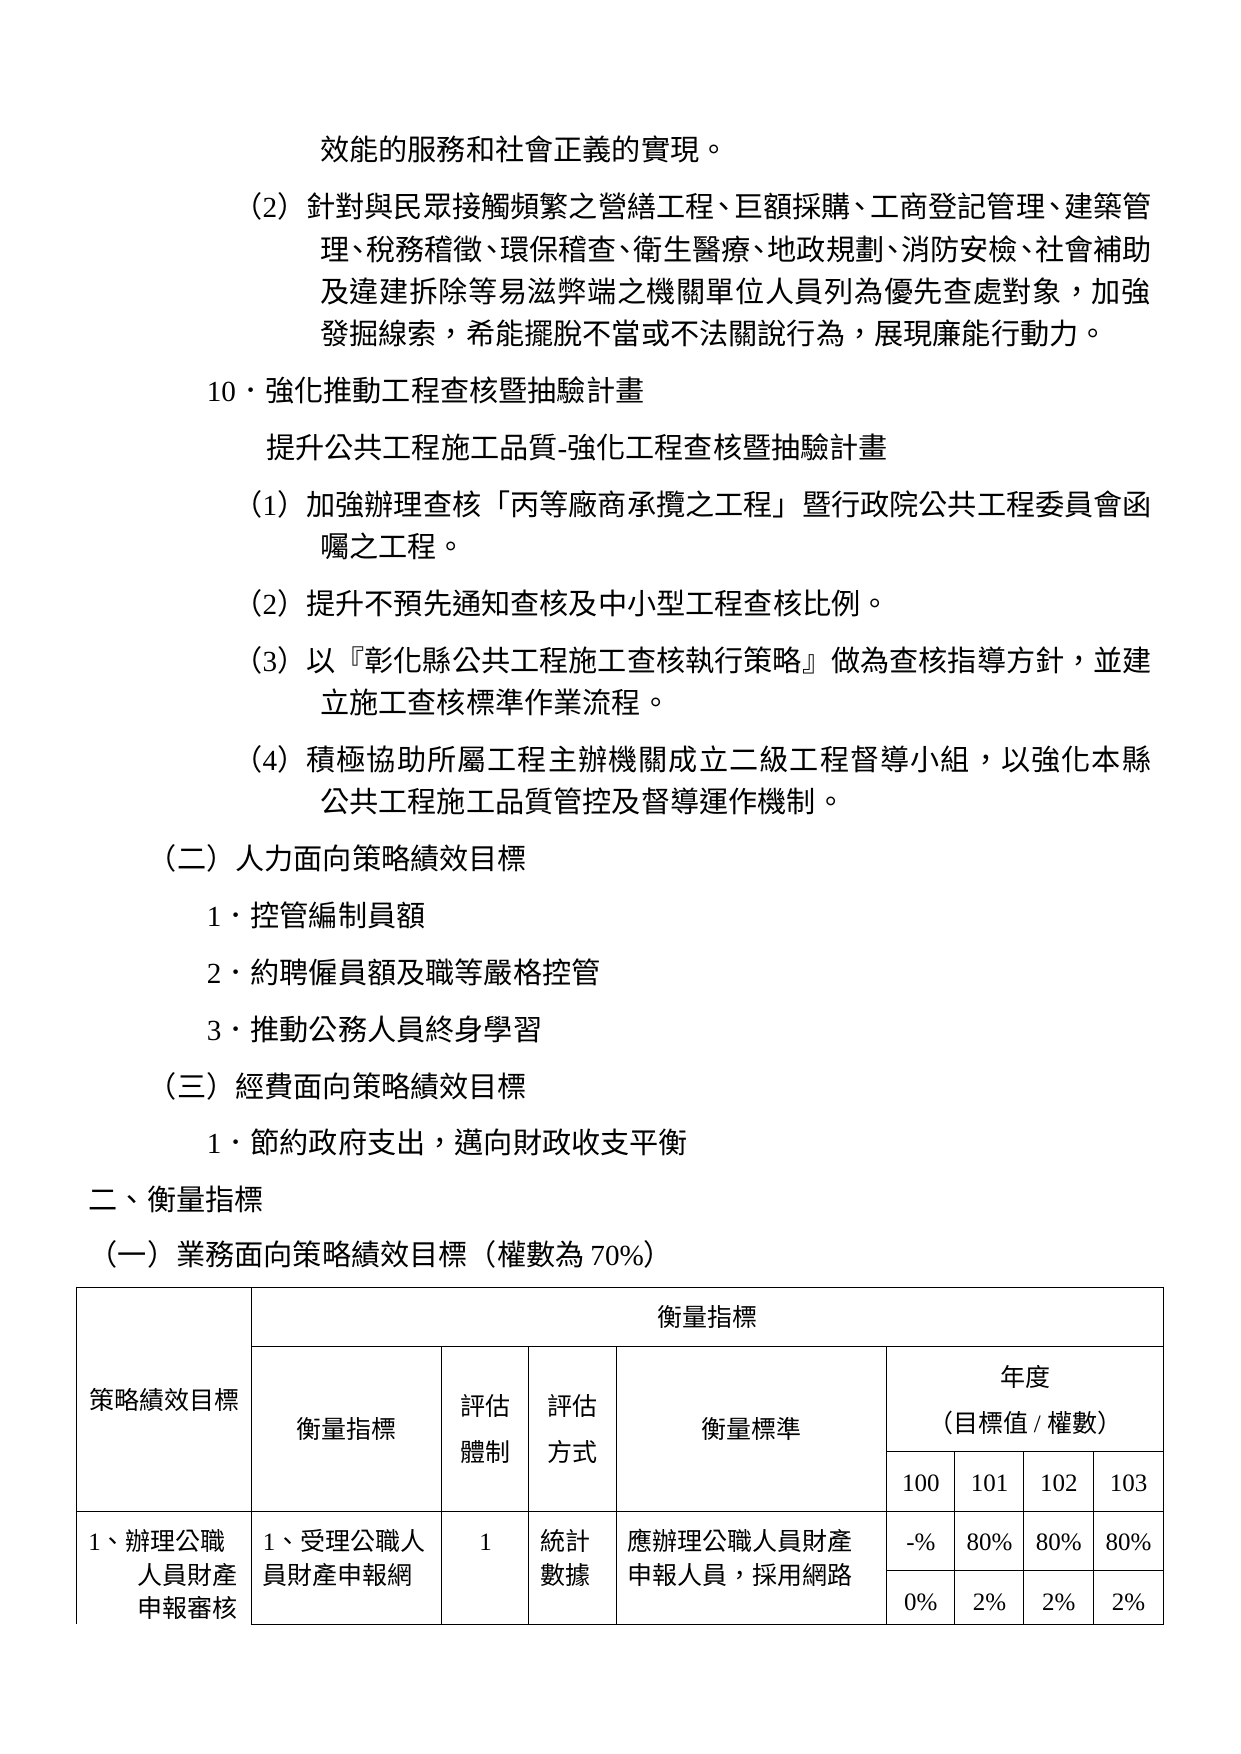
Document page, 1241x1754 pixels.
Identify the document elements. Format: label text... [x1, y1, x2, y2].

list 針對與民眾接觸頻繁之營繕工程、巨額採購、工商登記管理、建築管理、稅務稽徵、環保稽查、衛生醫療、地政規劃、消防安檢、社會補助及違建拆除等易滋弊端之機關單位人員列為優先查處對象，加強發掘線索，希能擺脫不當或不法關說行為，展現廉能行動力。 [233, 184, 1152, 353]
table_cell 辦理公職人員財產申報審核 [77, 1512, 251, 1624]
text （一）業務面向策略績效目標（權數為70%） [88, 1232, 1152, 1274]
table_header 策略績效目標 [77, 1288, 251, 1511]
table_cell 102 [1024, 1452, 1093, 1511]
list 約聘僱員額及職等嚴格控管 [207, 949, 1152, 992]
table_cell 衡量指標 [252, 1347, 441, 1511]
table_cell 80% [1024, 1512, 1093, 1570]
table_cell 評估 體制 [442, 1347, 528, 1511]
text （三）經費面向策略績效目標 [148, 1063, 1152, 1106]
table_cell 評估 方式 [529, 1347, 616, 1511]
list 強化推動工程查核暨抽驗計畫 [207, 368, 1152, 410]
text 提升公共工程施工品質-強化工程查核暨抽驗計畫 [266, 424, 1152, 467]
table_cell 2% [1024, 1571, 1093, 1624]
table_cell 衡量標準 [617, 1347, 886, 1511]
table_cell 101 [955, 1452, 1023, 1511]
table_cell -% [887, 1512, 954, 1570]
table_cell 年度 （目標值 / 權數） [887, 1347, 1163, 1451]
list 積極協助所屬工程主辦機關成立二級工程督導小組，以強化本縣公共工程施工品質管控及督導運作機制。 [233, 737, 1152, 821]
list 節約政府支出，邁向財政收支平衡 [207, 1120, 1152, 1162]
table_cell 0% [887, 1571, 954, 1624]
text （二）人力面向策略績效目標 [148, 836, 1152, 878]
table_cell 1 [442, 1512, 528, 1624]
list 以『彰化縣公共工程施工查核執行策略』做為查核指導方針，並建立施工查核標準作業流程。 [233, 637, 1152, 722]
table_cell 100 [887, 1452, 954, 1511]
table_cell 2% [955, 1571, 1023, 1624]
table_cell 應辦理公職人員財產申報人員，採用網路 [617, 1512, 886, 1624]
text 二、衡量指標 [88, 1177, 1152, 1219]
list 推動公務人員終身學習 [207, 1006, 1152, 1049]
table_cell 統計數據 [529, 1512, 616, 1624]
table_cell 103 [1094, 1452, 1163, 1511]
table_cell 2% [1094, 1571, 1163, 1624]
list 控管編制員額 [207, 893, 1152, 935]
list 加強辦理查核「丙等廠商承攬之工程」暨行政院公共工程委員會函囑之工程。 [233, 481, 1152, 566]
table_cell 1、受理公職人員財產申報網 [252, 1512, 441, 1624]
table_cell 80% [1094, 1512, 1163, 1570]
list 提升不預先通知查核及中小型工程查核比例。 [233, 581, 1152, 623]
list 依據「陽光彰化」施政願景，規劃執行肅貪工作必要之軟、硬體設施，提升查處效能，塑造優質工作環境，回應民眾殷切期盼政府廉潔效能的服務和社會正義的實現。 [233, 127, 1152, 169]
table_header 衡量指標 [252, 1288, 1163, 1346]
table_cell 80% [955, 1512, 1023, 1570]
